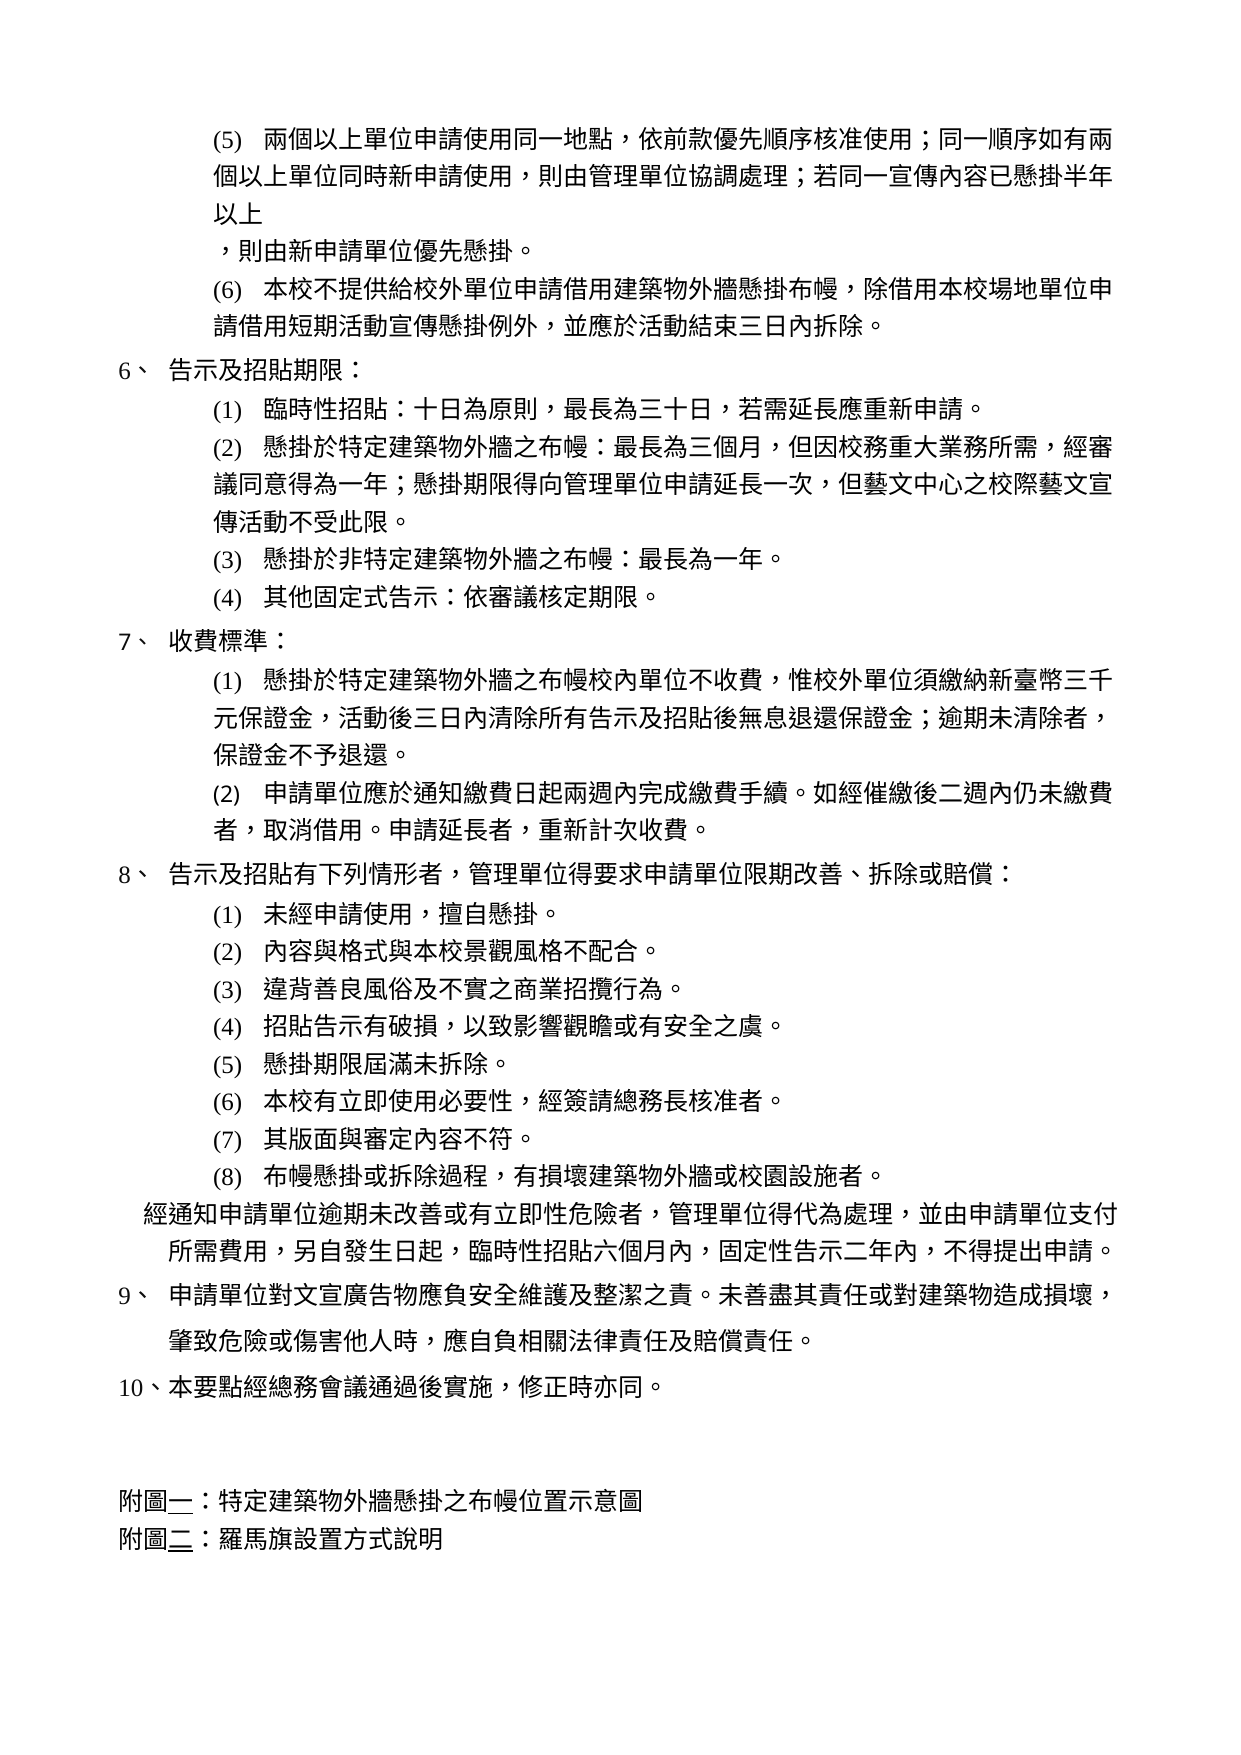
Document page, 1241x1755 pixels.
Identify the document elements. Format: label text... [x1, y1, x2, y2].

list 告示及招貼有下列情形者，管理單位得要求申請單位限期改善、拆除或賠償： [118, 847, 1122, 893]
list 招貼告示有破損，以致影響觀瞻或有安全之虞。 [213, 1006, 1122, 1043]
list 申請單位應於通知繳費日起兩週內完成繳費手續。如經催繳後二週內仍未繳費者，取消借用。申請延長者，重新計次收費。 [213, 772, 1122, 847]
list 內容與格式與本校景觀風格不配合。 [213, 931, 1122, 968]
list 申請單位對文宣廣告物應負安全維護及整潔之責。未善盡其責任或對建築物造成損壞，肇致危險或傷害他人時，應自負相關法律責任及賠償責任。 [118, 1268, 1122, 1360]
list 懸掛於特定建築物外牆之布幔校內單位不收費，惟校外單位須繳納新臺幣三千元保證金，活動後三日內清除所有告示及招貼後無息退還保證金；逾期未清除者，保證金不予退還。 [213, 660, 1122, 772]
list 本要點經總務會議通過後實施，修正時亦同。 [118, 1360, 1122, 1406]
list 違背善良風俗及不實之商業招攬行為。 [213, 968, 1122, 1006]
list 其版面與審定內容不符。 [213, 1118, 1122, 1156]
list 兩個以上單位申請使用同一地點，依前款優先順序核准使用；同一順序如有兩個以上單位同時新申請使用，則由管理單位協調處理；若同一宣傳內容已懸掛半年以上 [213, 118, 1122, 231]
list 懸掛於非特定建築物外牆之布幔：最長為一年。 [213, 539, 1122, 576]
list 其他固定式告示：依審議核定期限。 [213, 576, 1122, 614]
list 未經申請使用，擅自懸掛。 [213, 893, 1122, 931]
text ，則由新申請單位優先懸掛。 [213, 231, 1122, 268]
list 本校有立即使用必要性，經簽請總務長核准者。 [213, 1081, 1122, 1118]
text 經通知申請單位逾期未改善或有立即性危險者，管理單位得代為處理，並由申請單位支付所需費用，另自發生日起，臨時性招貼六個月內，固定性告示二年內，不得提出申請。 [118, 1193, 1122, 1268]
list 本校不提供給校外單位申請借用建築物外牆懸掛布幔，除借用本校場地單位申請借用短期活動宣傳懸掛例外，並應於活動結束三日內拆除。 [213, 268, 1122, 343]
text 附圖二：羅馬旗設置方式說明 [118, 1518, 1122, 1556]
list 收費標準： [118, 614, 1122, 660]
list 懸掛期限屆滿未拆除。 [213, 1043, 1122, 1081]
text 附圖一：特定建築物外牆懸掛之布幔位置示意圖 [118, 1481, 1122, 1518]
list 臨時性招貼：十日為原則，最長為三十日，若需延長應重新申請。 [213, 389, 1122, 426]
list 告示及招貼期限： [118, 343, 1122, 389]
list 懸掛於特定建築物外牆之布幔：最長為三個月，但因校務重大業務所需，經審議同意得為一年；懸掛期限得向管理單位申請延長一次，但藝文中心之校際藝文宣傳活動不受此限。 [213, 426, 1122, 539]
list 布幔懸掛或拆除過程，有損壞建築物外牆或校園設施者。 [213, 1156, 1122, 1193]
